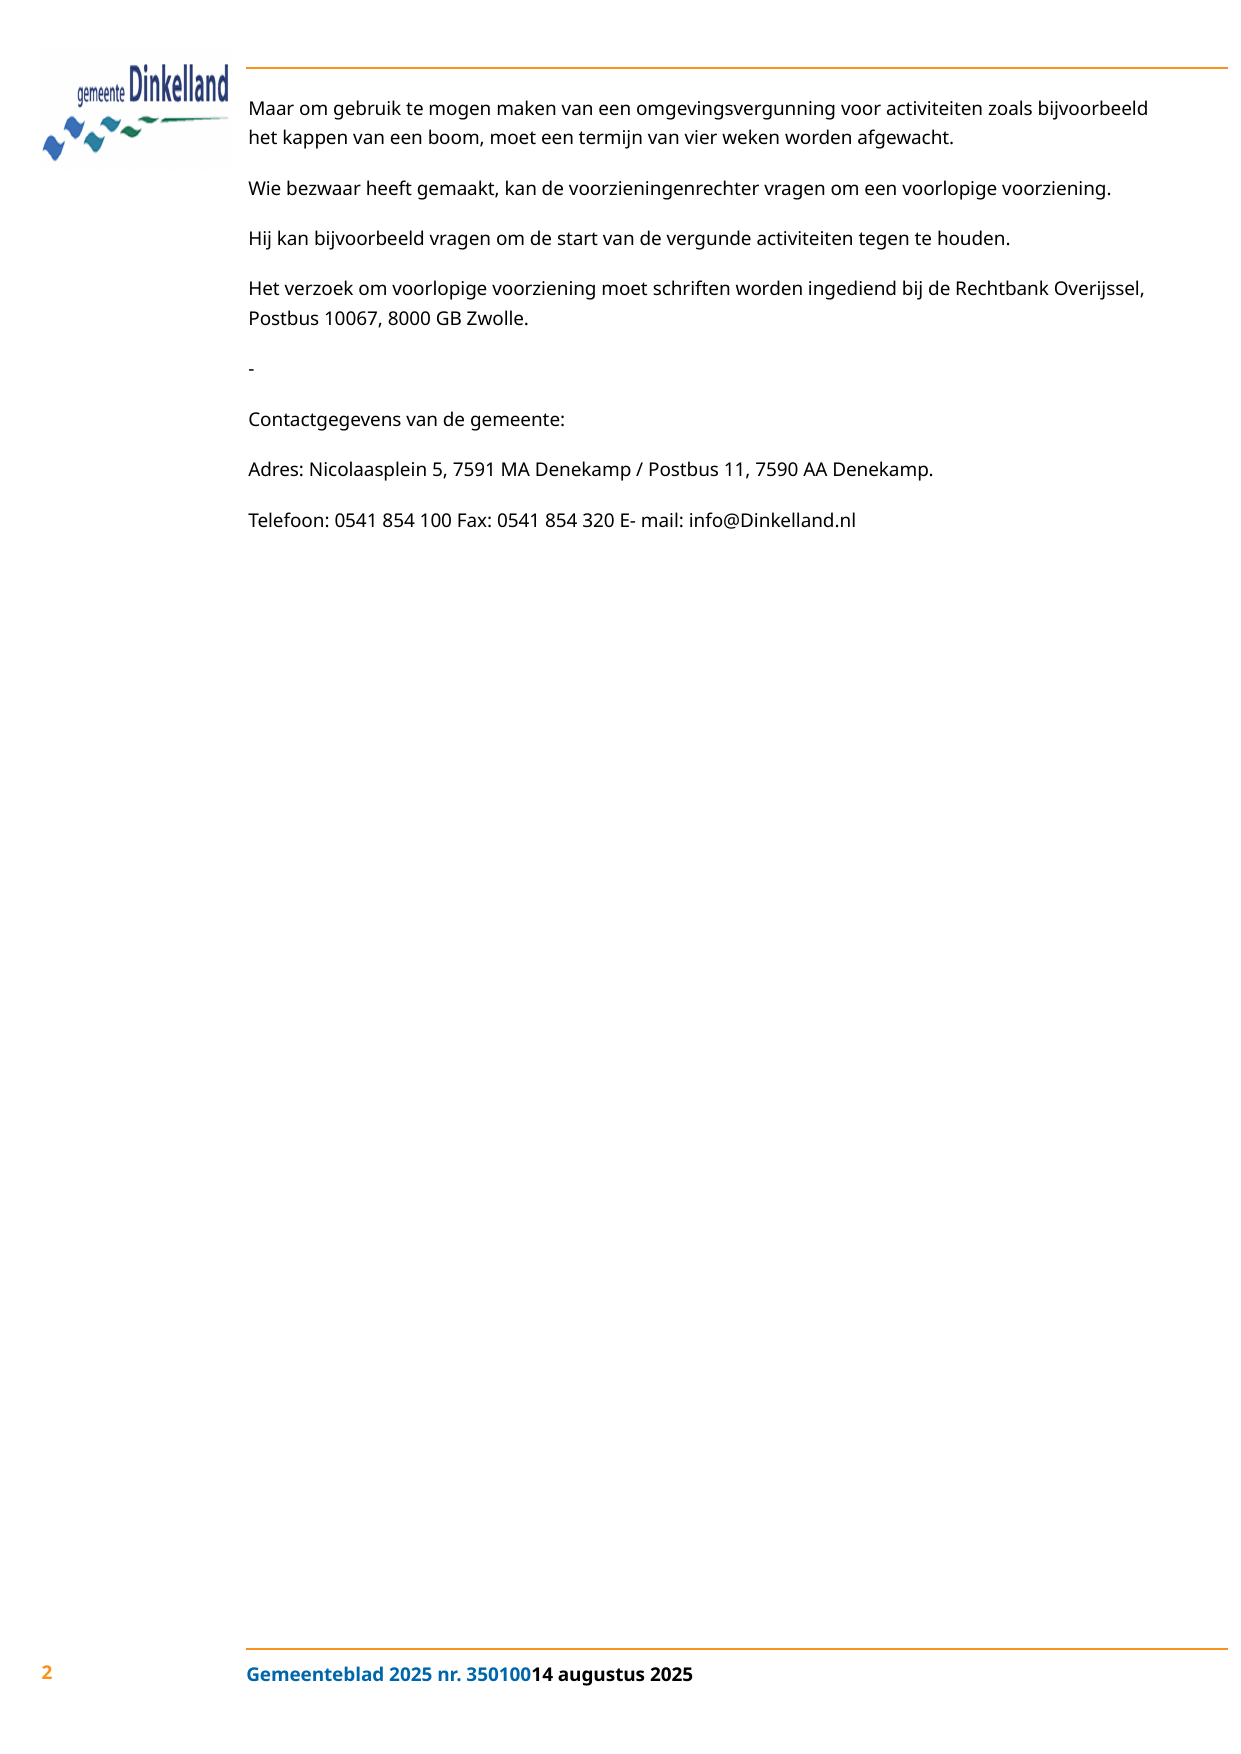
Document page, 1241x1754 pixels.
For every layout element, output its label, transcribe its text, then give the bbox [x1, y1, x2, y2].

text Hij kan bijvoorbeeld vragen om de start van de vergunde activiteiten tegen te houden. [248, 225, 1152, 251]
text Wie bezwaar heeft gemaakt, kan de voorzieningenrechter vragen om een voorlopige voorziening. [248, 175, 1152, 201]
text Het verzoek om voorlopige voorziening moet schriften worden ingediend bij de Rechtbank Overijssel, Postbus 10067, 8000 GB Zwolle. [248, 276, 1152, 331]
text Contactgegevens van de gemeente: [248, 406, 1152, 432]
text Maar om gebruik te mogen maken van een omgevingsvergunning voor activiteiten zoals bijvoorbeeld het kappen van een boom, moet een termijn van vier weken worden afgewacht. [248, 95, 1152, 150]
text - [248, 356, 1152, 381]
picture [41, 47, 231, 172]
text Telefoon: 0541 854 100 Fax: 0541 854 320 E- mail: info@Dinkelland.nl [248, 507, 1152, 533]
text Adres: Nicolaasplein 5, 7591 MA Denekamp / Postbus 11, 7590 AA Denekamp. [248, 456, 1152, 482]
